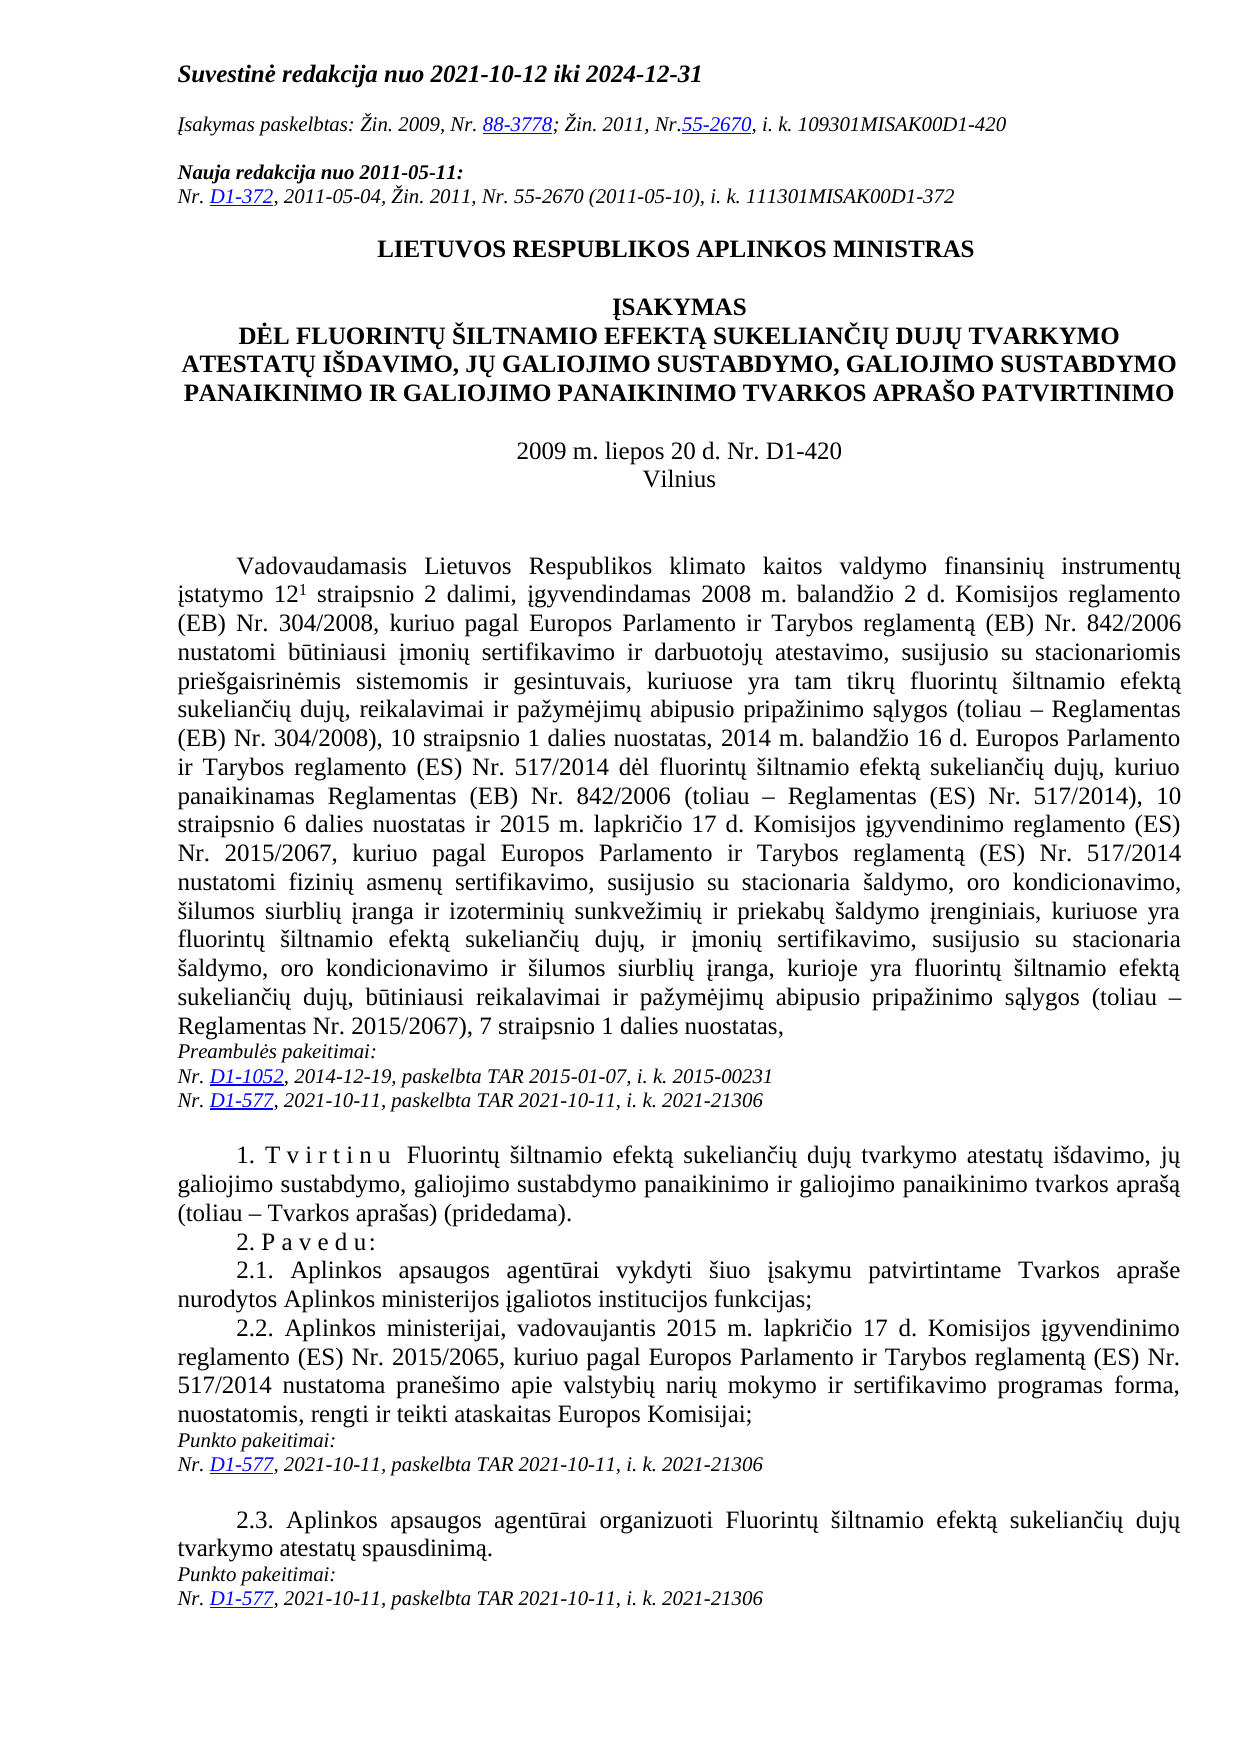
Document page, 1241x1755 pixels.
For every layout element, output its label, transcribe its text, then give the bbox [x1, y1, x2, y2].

text Suvestinė redakcija nuo 2021-10-12 iki 2024-12-31 [177, 59, 1181, 88]
text Nr. D1-577, 2021-10-11, paskelbta TAR 2021-10-11, i. k. 2021-21306 [177, 1088, 1181, 1112]
text Nauja redakcija nuo 2011-05-11: [177, 160, 1181, 184]
text 2.2. Aplinkos ministerijai, vadovaujantis 2015 m. lapkričio 17 d. Komisijos įgyvendinimo reglamento (ES) Nr. 2015/2065, kuriuo pagal Europos Parlamento ir Tarybos reglamentą (ES) Nr. 517/2014 nustatoma pranešimo apie valstybių narių mokymo ir sertifikavimo programas forma, nuostatomis, rengti ir teikti ataskaitas Europos Komisijai; [177, 1313, 1181, 1428]
text Vadovaudamasis Lietuvos Respublikos klimato kaitos valdymo finansinių instrumentų įstatymo 121 straipsnio 2 dalimi, įgyvendindamas 2008 m. balandžio 2 d. Komisijos reglamento (EB) Nr. 304/2008, kuriuo pagal Europos Parlamento ir Tarybos reglamentą (EB) Nr. 842/2006 nustatomi būtiniausi įmonių sertifikavimo ir darbuotojų atestavimo, susijusio su stacionariomis priešgaisrinėmis sistemomis ir gesintuvais, kuriuose yra tam tikrų fluorintų šiltnamio efektą sukeliančių dujų, reikalavimai ir pažymėjimų abipusio pripažinimo sąlygos (toliau – Reglamentas (EB) Nr. 304/2008), 10 straipsnio 1 dalies nuostatas, 2014 m. balandžio 16 d. Europos Parlamento ir Tarybos reglamento (ES) Nr. 517/2014 dėl fluorintų šiltnamio efektą sukeliančių dujų, kuriuo panaikinamas Reglamentas (EB) Nr. 842/2006 (toliau – Reglamentas (ES) Nr. 517/2014), 10 straipsnio 6 dalies nuostatas ir 2015 m. lapkričio 17 d. Komisijos įgyvendinimo reglamento (ES) Nr. 2015/2067, kuriuo pagal Europos Parlamento ir Tarybos reglamentą (ES) Nr. 517/2014 nustatomi fizinių asmenų sertifikavimo, susijusio su stacionaria šaldymo, oro kondicionavimo, šilumos siurblių įranga ir izoterminių sunkvežimių ir priekabų šaldymo įrenginiais, kuriuose yra fluorintų šiltnamio efektą sukeliančių dujų, ir įmonių sertifikavimo, susijusio su stacionaria šaldymo, oro kondicionavimo ir šilumos siurblių įranga, kurioje yra fluorintų šiltnamio efektą sukeliančių dujų, būtiniausi reikalavimai ir pažymėjimų abipusio pripažinimo sąlygos (toliau – Reglamentas Nr. 2015/2067), 7 straipsnio 1 dalies nuostatas, [177, 551, 1181, 1039]
text ĮSAKYMAS [177, 292, 1181, 321]
text Punkto pakeitimai: [177, 1428, 1181, 1452]
text Įsakymas paskelbtas: Žin. 2009, Nr. 88-3778; Žin. 2011, Nr.55-2670, i. k. 109301MISAK00D1-420 [177, 112, 1181, 136]
text 2.3. Aplinkos apsaugos agentūrai organizuoti Fluorintų šiltnamio efektą sukeliančių dujų tvarkymo atestatų spausdinimą. [177, 1505, 1181, 1562]
text 2009 m. liepos 20 d. Nr. D1-420 [177, 436, 1181, 464]
text Preambulės pakeitimai: [177, 1039, 1181, 1063]
text Nr. D1-372, 2011-05-04, Žin. 2011, Nr. 55-2670 (2011-05-10), i. k. 111301MISAK00D1-372 [177, 184, 1181, 208]
text Vilnius [177, 464, 1181, 493]
text Punkto pakeitimai: [177, 1562, 1181, 1586]
text Nr. D1-577, 2021-10-11, paskelbta TAR 2021-10-11, i. k. 2021-21306 [177, 1452, 1181, 1476]
text DĖL FLUORINTŲ ŠILTNAMIO EFEKTĄ SUKELIANČIŲ DUJŲ TVARKYMO ATESTATŲ IŠDAVIMO, JŲ GALIOJIMO SUSTABDYMO, GALIOJIMO SUSTABDYMO PANAIKINIMO IR GALIOJIMO PANAIKINIMO Tvarkos APRAŠO PATVIRTINIMO [177, 321, 1181, 407]
text Nr. D1-577, 2021-10-11, paskelbta TAR 2021-10-11, i. k. 2021-21306 [177, 1586, 1181, 1610]
text 1. Tvirtinu Fluorintų šiltnamio efektą sukeliančių dujų tvarkymo atestatų išdavimo, jų galiojimo sustabdymo, galiojimo sustabdymo panaikinimo ir galiojimo panaikinimo tvarkos aprašą (toliau – Tvarkos aprašas) (pridedama). [177, 1140, 1181, 1227]
text 2.1. Aplinkos apsaugos agentūrai vykdyti šiuo įsakymu patvirtintame Tvarkos apraše nurodytos Aplinkos ministerijos įgaliotos institucijos funkcijas; [177, 1255, 1181, 1313]
text 2. Pavedu: [177, 1227, 1181, 1255]
text LIETUVOS RESPUBLIKOS APLINKOS MINISTRAS [177, 234, 1181, 263]
text Nr. D1-1052, 2014-12-19, paskelbta TAR 2015-01-07, i. k. 2015-00231 [177, 1063, 1181, 1088]
